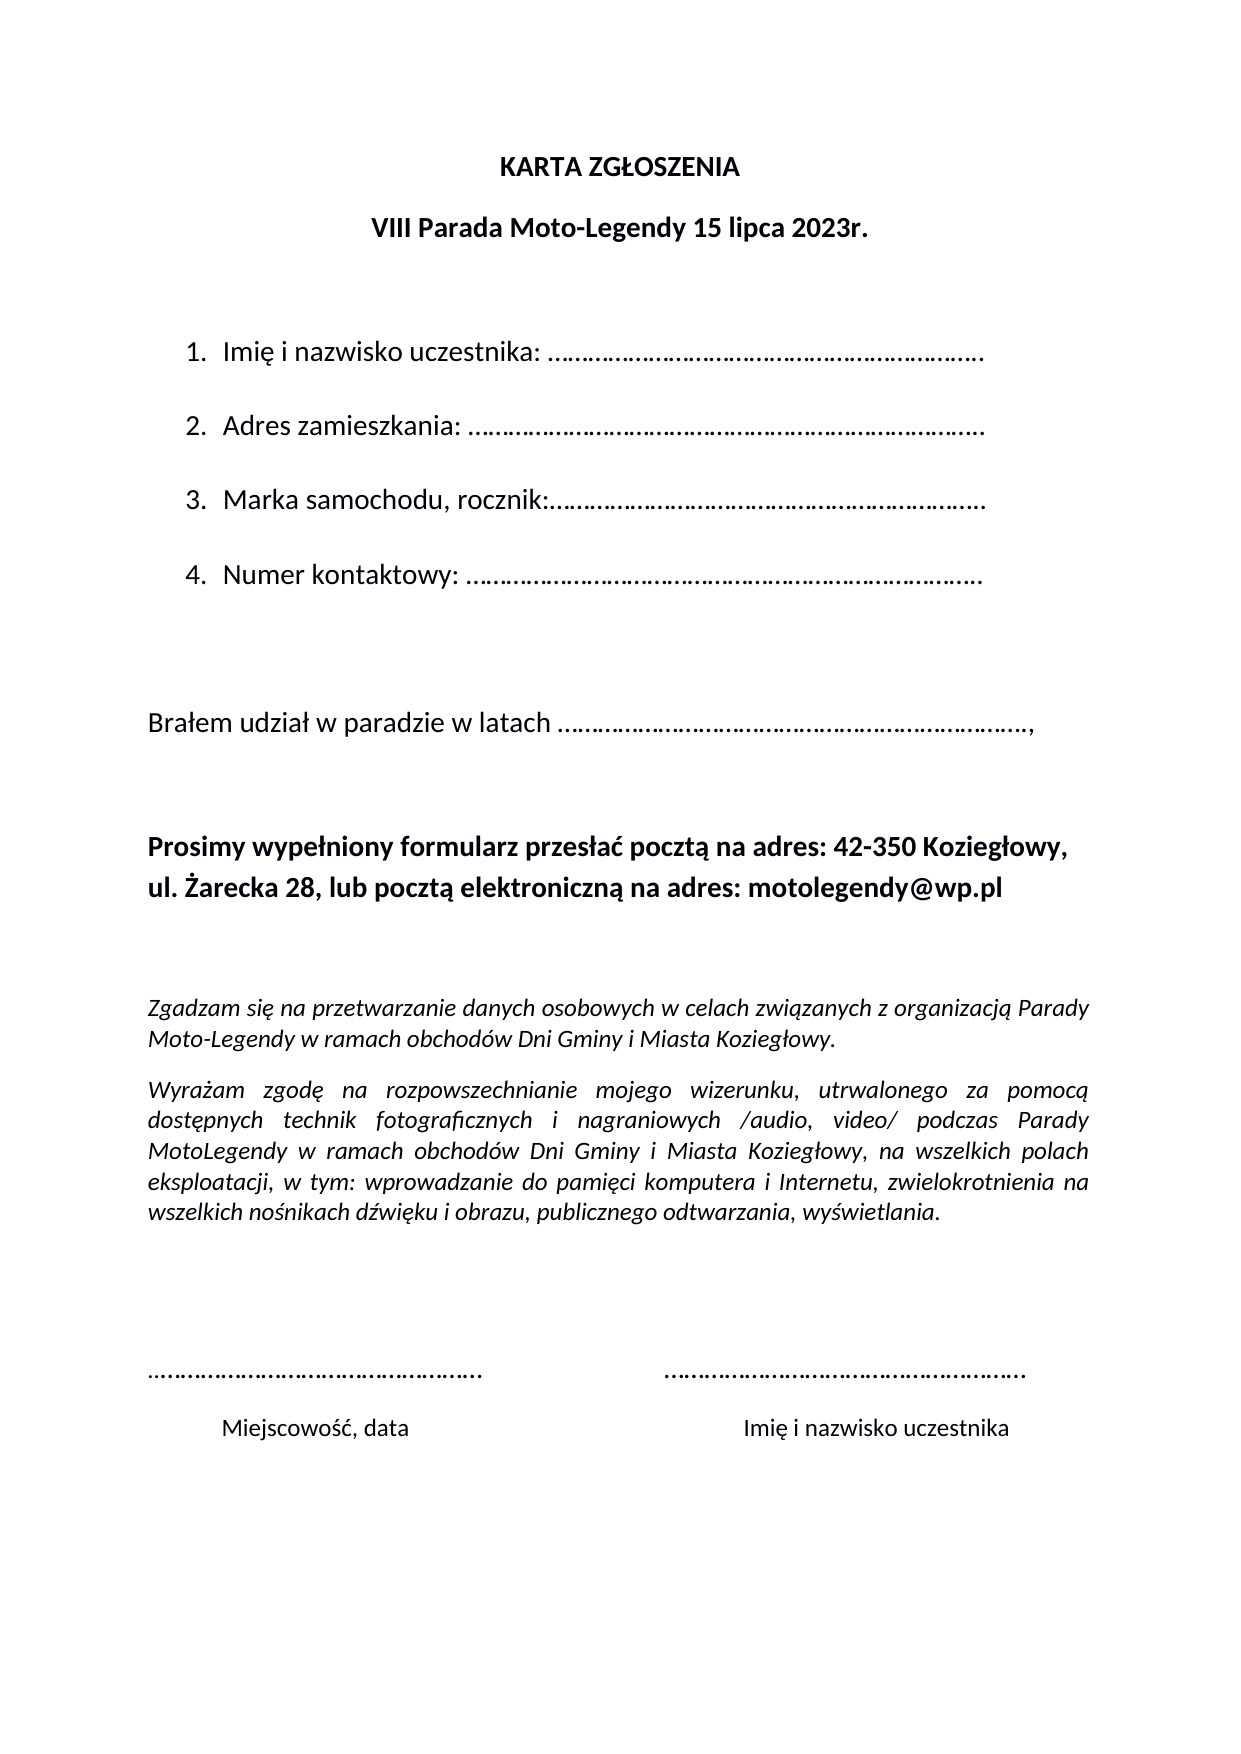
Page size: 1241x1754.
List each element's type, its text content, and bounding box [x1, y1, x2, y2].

text Prosimy wypełniony formularz przesłać pocztą na adres: 42-350 Koziegłowy, ul. Żarecka 28, lub pocztą elektroniczną na adres: motolegendy@wp.pl [148, 828, 1093, 904]
list Numer kontaktowy: ………………………………………………………………….. [185, 556, 1093, 591]
text Miejscowość, data Imię i nazwisko uczestnika [148, 1412, 1093, 1443]
text Wyrażam zgodę na rozpowszechnianie mojego wizerunku, utrwalonego za pomocą dostępnych technik fotograficznych i nagraniowych /audio, video/ podczas Parady MotoLegendy w ramach obchodów Dni Gminy i Miasta Koziegłowy, na wszelkich polach eksploatacji, w tym: wprowadzanie do pamięci komputera i Internetu, zwielokrotnienia na wszelkich nośnikach dźwięku i obrazu, publicznego odtwarzania, wyświetlania. [148, 1074, 1093, 1227]
list Marka samochodu, rocznik:……………………………………………………….. [185, 481, 1093, 517]
list Adres zamieszkania: ………………………………………………………………….. [185, 407, 1093, 443]
list Imię i nazwisko uczestnika: ……………………………………………………….. [185, 333, 1093, 368]
text ..………………………………………… ……………………………………………… [148, 1350, 1093, 1386]
text KARTA ZGŁOSZENIA [148, 148, 1093, 183]
text Brałem udział w paradzie w latach ……………………………………………………………., [148, 704, 1093, 740]
text VIII Parada Moto-Legendy 15 lipca 2023r. [148, 209, 1093, 245]
text Zgadzam się na przetwarzanie danych osobowych w celach związanych z organizacją Parady Moto-Legendy w ramach obchodów Dni Gminy i Miasta Koziegłowy. [148, 992, 1093, 1053]
